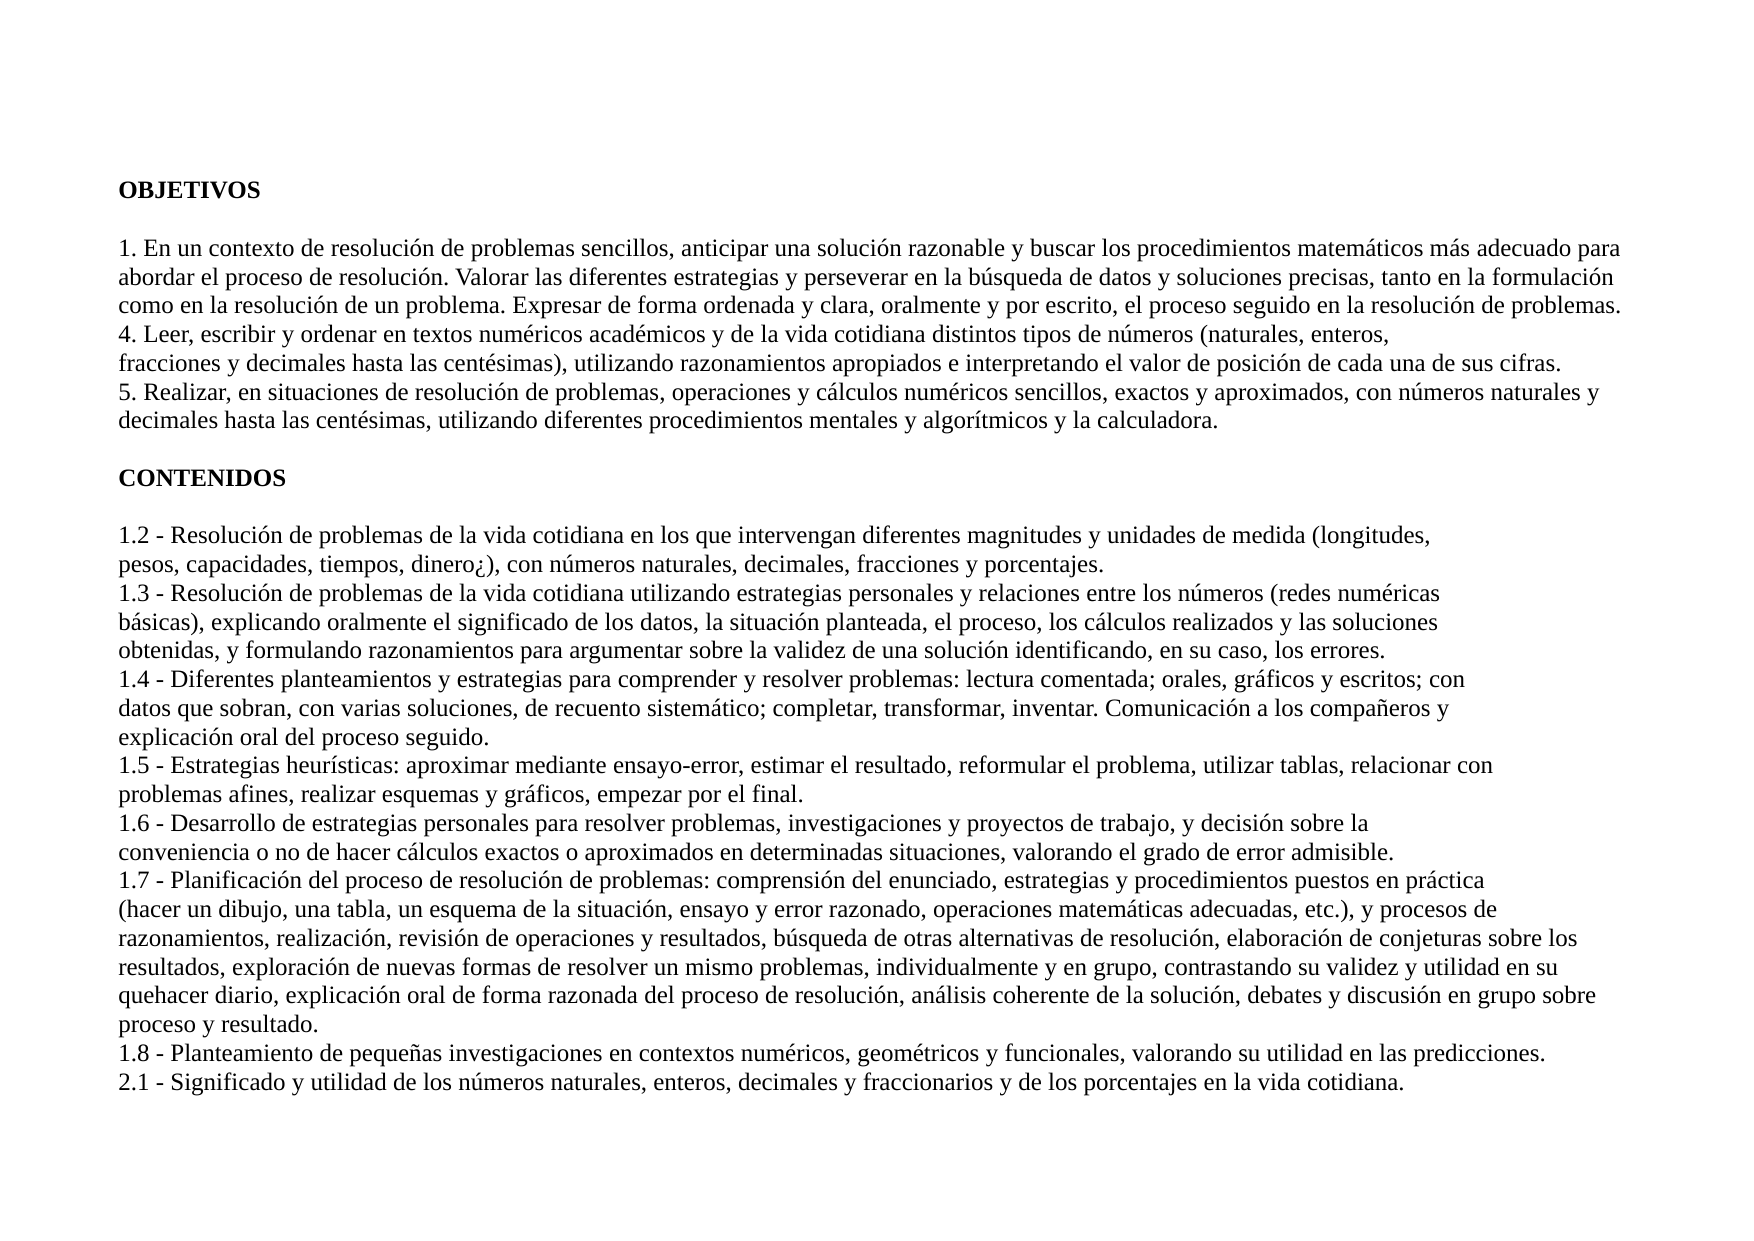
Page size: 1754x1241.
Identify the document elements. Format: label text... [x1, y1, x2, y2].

text 1.8 - Planteamiento de pequeñas investigaciones en contextos numéricos, geométricos y funcionales, valorando su utilidad en las predicciones. [118, 1038, 1636, 1067]
text explicación oral del proceso seguido. [118, 722, 1636, 751]
text 2.1 - Significado y utilidad de los números naturales, enteros, decimales y fraccionarios y de los porcentajes en la vida cotidiana. [118, 1067, 1636, 1096]
text 4. Leer, escribir y ordenar en textos numéricos académicos y de la vida cotidiana distintos tipos de números (naturales, enteros, [118, 319, 1636, 348]
text fracciones y decimales hasta las centésimas), utilizando razonamientos apropiados e interpretando el valor de posición de cada una de sus cifras. [118, 348, 1636, 377]
text datos que sobran, con varias soluciones, de recuento sistemático; completar, transformar, inventar. Comunicación a los compañeros y [118, 693, 1636, 722]
text OBJETIVOS [118, 176, 1636, 204]
text CONTENIDOS [118, 463, 1636, 492]
text 1.2 - Resolución de problemas de la vida cotidiana en los que intervengan diferentes magnitudes y unidades de medida (longitudes, [118, 521, 1636, 549]
text conveniencia o no de hacer cálculos exactos o aproximados en determinadas situaciones, valorando el grado de error admisible. [118, 837, 1636, 866]
text 1.6 - Desarrollo de estrategias personales para resolver problemas, investigaciones y proyectos de trabajo, y decisión sobre la [118, 808, 1636, 837]
text 1.7 - Planificación del proceso de resolución de problemas: comprensión del enunciado, estrategias y procedimientos puestos en práctica [118, 866, 1636, 894]
text 1.3 - Resolución de problemas de la vida cotidiana utilizando estrategias personales y relaciones entre los números (redes numéricas [118, 578, 1636, 607]
text pesos, capacidades, tiempos, dinero¿), con números naturales, decimales, fracciones y porcentajes. [118, 549, 1636, 578]
text básicas), explicando oralmente el significado de los datos, la situación planteada, el proceso, los cálculos realizados y las soluciones [118, 607, 1636, 636]
text 5. Realizar, en situaciones de resolución de problemas, operaciones y cálculos numéricos sencillos, exactos y aproximados, con números naturales y decimales hasta las centésimas, utilizando diferentes procedimientos mentales y algorítmicos y la calculadora. [118, 377, 1636, 434]
text problemas afines, realizar esquemas y gráficos, empezar por el final. [118, 779, 1636, 808]
text 1.5 - Estrategias heurísticas: aproximar mediante ensayo-error, estimar el resultado, reformular el problema, utilizar tablas, relacionar con [118, 751, 1636, 779]
text (hacer un dibujo, una tabla, un esquema de la situación, ensayo y error razonado, operaciones matemáticas adecuadas, etc.), y procesos de razonamientos, realización, revisión de operaciones y resultados, búsqueda de otras alternativas de resolución, elaboración de conjeturas sobre los resultados, exploración de nuevas formas de resolver un mismo problemas, individualmente y en grupo, contrastando su validez y utilidad en su quehacer diario, explicación oral de forma razonada del proceso de resolución, análisis coherente de la solución, debates y discusión en grupo sobre proceso y resultado. [118, 894, 1636, 1038]
text 1. En un contexto de resolución de problemas sencillos, anticipar una solución razonable y buscar los procedimientos matemáticos más adecuado para abordar el proceso de resolución. Valorar las diferentes estrategias y perseverar en la búsqueda de datos y soluciones precisas, tanto en la formulación como en la resolución de un problema. Expresar de forma ordenada y clara, oralmente y por escrito, el proceso seguido en la resolución de problemas. [118, 233, 1636, 319]
text 1.4 - Diferentes planteamientos y estrategias para comprender y resolver problemas: lectura comentada; orales, gráficos y escritos; con [118, 664, 1636, 693]
text obtenidas, y formulando razonamientos para argumentar sobre la validez de una solución identificando, en su caso, los errores. [118, 636, 1636, 664]
